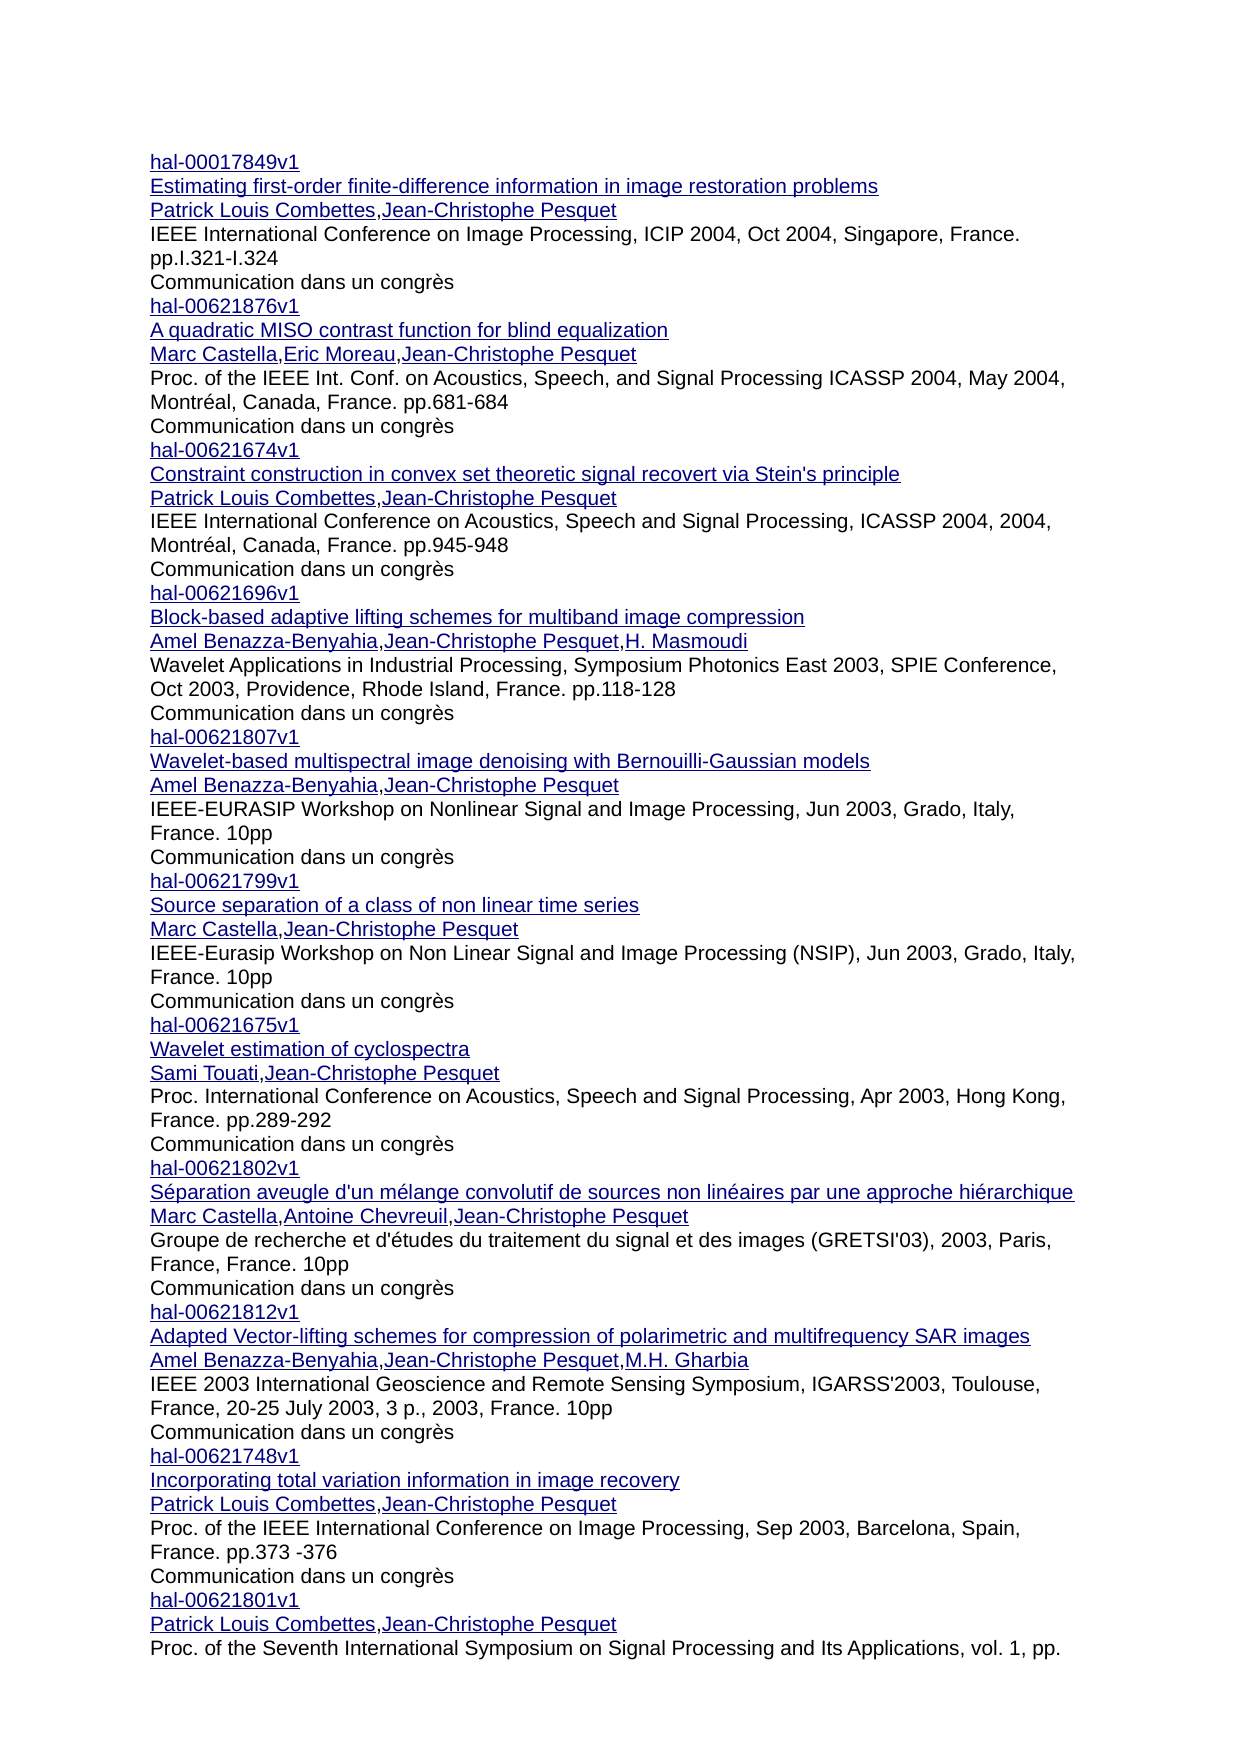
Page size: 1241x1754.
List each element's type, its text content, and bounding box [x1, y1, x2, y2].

table_cell A quadratic MISO contrast function for blind equalization Marc Castella,Eric Moreau,Jean-Christophe Pesquet Proc. of the IEEE Int. Conf. on Acoustics, Speech, and Signal Processing ICASSP 2004, May 2004, Montréal, Canada, France. pp.681-684 Communication dans un congrès hal-00621674v1 [150, 318, 1090, 461]
table_cell Séparation aveugle d'un mélange convolutif de sources non linéaires par une approche hiérarchique Marc Castella,Antoine Chevreuil,Jean-Christophe Pesquet Groupe de recherche et d'études du traitement du signal et des images (GRETSI'03), 2003, Paris, France, France. 10pp Communication dans un congrès hal-00621812v1 [150, 1180, 1090, 1324]
table_cell Block-based adaptive lifting schemes for multiband image compression Amel Benazza-Benyahia,Jean-Christophe Pesquet,H. Masmoudi Wavelet Applications in Industrial Processing, Symposium Photonics East 2003, SPIE Conference, Oct 2003, Providence, Rhode Island, France. pp.118-128 Communication dans un congrès hal-00621807v1 [150, 605, 1090, 749]
table_cell Wavelet-based multispectral image denoising with Bernouilli-Gaussian models Amel Benazza-Benyahia,Jean-Christophe Pesquet IEEE-EURASIP Workshop on Nonlinear Signal and Image Processing, Jun 2003, Grado, Italy, France. 10pp Communication dans un congrès hal-00621799v1 [150, 749, 1090, 893]
table_cell Incorporating total variation information in image recovery Patrick Louis Combettes,Jean-Christophe Pesquet Proc. of the IEEE International Conference on Image Processing, Sep 2003, Barcelona, Spain, France. pp.373 -376 Communication dans un congrès hal-00621801v1 [150, 1468, 1090, 1611]
table_cell Constraint construction in convex set theoretic signal recovert via Stein's principle Patrick Louis Combettes,Jean-Christophe Pesquet IEEE International Conference on Acoustics, Speech and Signal Processing, ICASSP 2004, 2004, Montréal, Canada, France. pp.945-948 Communication dans un congrès hal-00621696v1 [150, 461, 1090, 605]
table_cell hal-00017849v1 [150, 150, 1090, 174]
table_cell Image deconvolution with total variation bounds Patrick Louis Combettes,Jean-Christophe Pesquet Proc. of the Seventh International Symposium on Signal Processing and Its Applications, vol. 1, pp. 441-444, Paris, France, July 1-4, 2003, 2003, France. 10pp Communication dans un congrès hal-00621697v1 [150, 1611, 1090, 1659]
table_cell Adapted Vector-lifting schemes for compression of polarimetric and multifrequency SAR images Amel Benazza-Benyahia,Jean-Christophe Pesquet,M.H. Gharbia IEEE 2003 International Geoscience and Remote Sensing Symposium, IGARSS'2003, Toulouse, France, 20-25 July 2003, 3 p., 2003, France. 10pp Communication dans un congrès hal-00621748v1 [150, 1324, 1090, 1468]
table_cell Wavelet estimation of cyclospectra Sami Touati,Jean-Christophe Pesquet Proc. International Conference on Acoustics, Speech and Signal Processing, Apr 2003, Hong Kong, France. pp.289-292 Communication dans un congrès hal-00621802v1 [150, 1036, 1090, 1180]
table_cell Estimating first-order finite-difference information in image restoration problems Patrick Louis Combettes,Jean-Christophe Pesquet IEEE International Conference on Image Processing, ICIP 2004, Oct 2004, Singapore, France. pp.I.321-I.324 Communication dans un congrès hal-00621876v1 [150, 174, 1090, 318]
table_cell Source separation of a class of non linear time series Marc Castella,Jean-Christophe Pesquet IEEE-Eurasip Workshop on Non Linear Signal and Image Processing (NSIP), Jun 2003, Grado, Italy, France. 10pp Communication dans un congrès hal-00621675v1 [150, 893, 1090, 1036]
